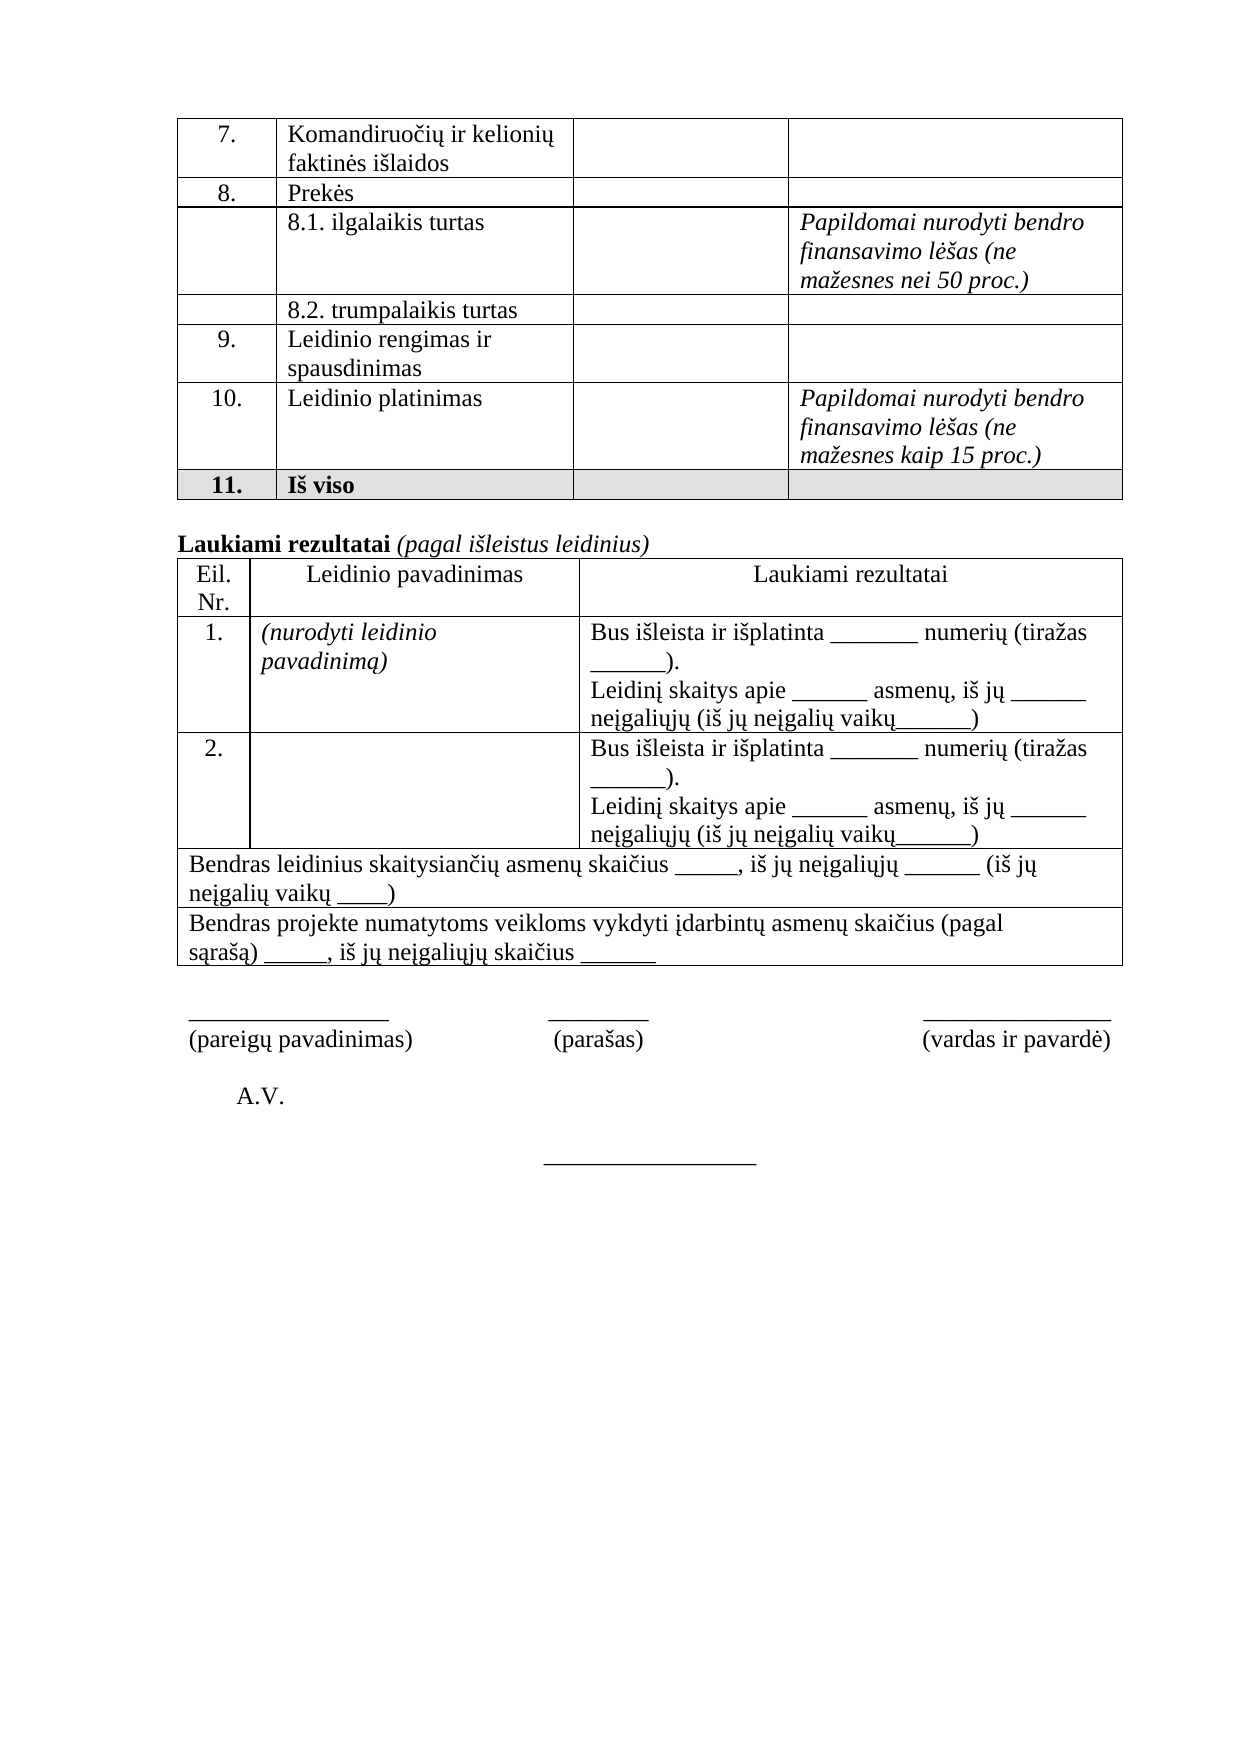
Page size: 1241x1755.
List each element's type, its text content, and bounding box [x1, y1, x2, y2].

table_cell [789, 470, 1122, 499]
text Laukiami rezultatai (pagal išleistus leidinius) [177, 529, 1122, 558]
table_cell Bus išleista ir išplatinta _______ numerių (tiražas ______). Leidinį skaitys apie ______ asmenų, iš jų ______ neįgaliųjų (iš jų neįgalių vaikų______) [580, 617, 1122, 732]
table_cell Komandiruočių ir kelionių faktinės išlaidos [277, 119, 573, 177]
table_header ________________ (pareigų pavadinimas) [177, 995, 496, 1053]
text _________________ [177, 1139, 1122, 1168]
table_cell [1088, 849, 1122, 907]
table_cell [1063, 849, 1088, 907]
table_cell 11. [178, 470, 276, 499]
table_cell Bendras leidinius skaitysiančių asmenų skaičius _____, iš jų neįgaliųjų ______ (iš jų neįgalių vaikų ____) [178, 849, 1063, 907]
table_cell [574, 383, 788, 469]
table_cell [574, 208, 788, 294]
table_cell 7. [178, 119, 276, 177]
table_cell [574, 119, 788, 177]
table_cell 2. [178, 733, 249, 848]
table_cell Papildomai nurodyti bendro finansavimo lėšas (ne mažesnes kaip 15 proc.) [789, 383, 1122, 469]
table_cell [574, 178, 788, 206]
table_cell [1063, 908, 1088, 965]
table_cell [789, 178, 1122, 206]
table_cell Leidinio rengimas ir spausdinimas [277, 325, 573, 382]
table_cell [178, 295, 276, 323]
table_header Leidinio pavadinimas [251, 559, 579, 616]
table_cell [251, 733, 579, 848]
table_cell Iš viso [277, 470, 573, 499]
table_cell Papildomai nurodyti bendro finansavimo lėšas (ne mažesnes nei 50 proc.) [789, 208, 1122, 294]
table_cell 8.1. ilgalaikis turtas [277, 208, 573, 294]
table_cell [574, 325, 788, 382]
table_header Laukiami rezultatai [580, 559, 1122, 616]
table_cell [574, 295, 788, 323]
table_cell Bus išleista ir išplatinta _______ numerių (tiražas ______). Leidinį skaitys apie ______ asmenų, iš jų ______ neįgaliųjų (iš jų neįgalių vaikų______) [580, 733, 1122, 848]
table_cell (nurodyti leidinio pavadinimą) [251, 617, 579, 732]
text A.V. [177, 1081, 1122, 1110]
table_cell [574, 470, 788, 499]
table_header Eil. Nr. [178, 559, 249, 616]
table_cell 10. [178, 383, 276, 469]
table_cell 1. [178, 617, 249, 732]
table_cell [178, 208, 276, 294]
table_cell [789, 295, 1122, 323]
table_cell 8. [178, 178, 276, 206]
table_cell Prekės [277, 178, 573, 206]
table_header _______________ (vardas ir pavardė) [701, 995, 1122, 1053]
table_cell 8.2. trumpalaikis turtas [277, 295, 573, 323]
table_header ________ (parašas) [496, 995, 701, 1053]
table_cell [1088, 908, 1122, 965]
table_cell [789, 119, 1122, 177]
table_cell [789, 325, 1122, 382]
table_cell 9. [178, 325, 276, 382]
table_cell Leidinio platinimas [277, 383, 573, 469]
table_cell Bendras projekte numatytoms veikloms vykdyti įdarbintų asmenų skaičius (pagal sąrašą) _____, iš jų neįgaliųjų skaičius ______ [178, 908, 1063, 965]
